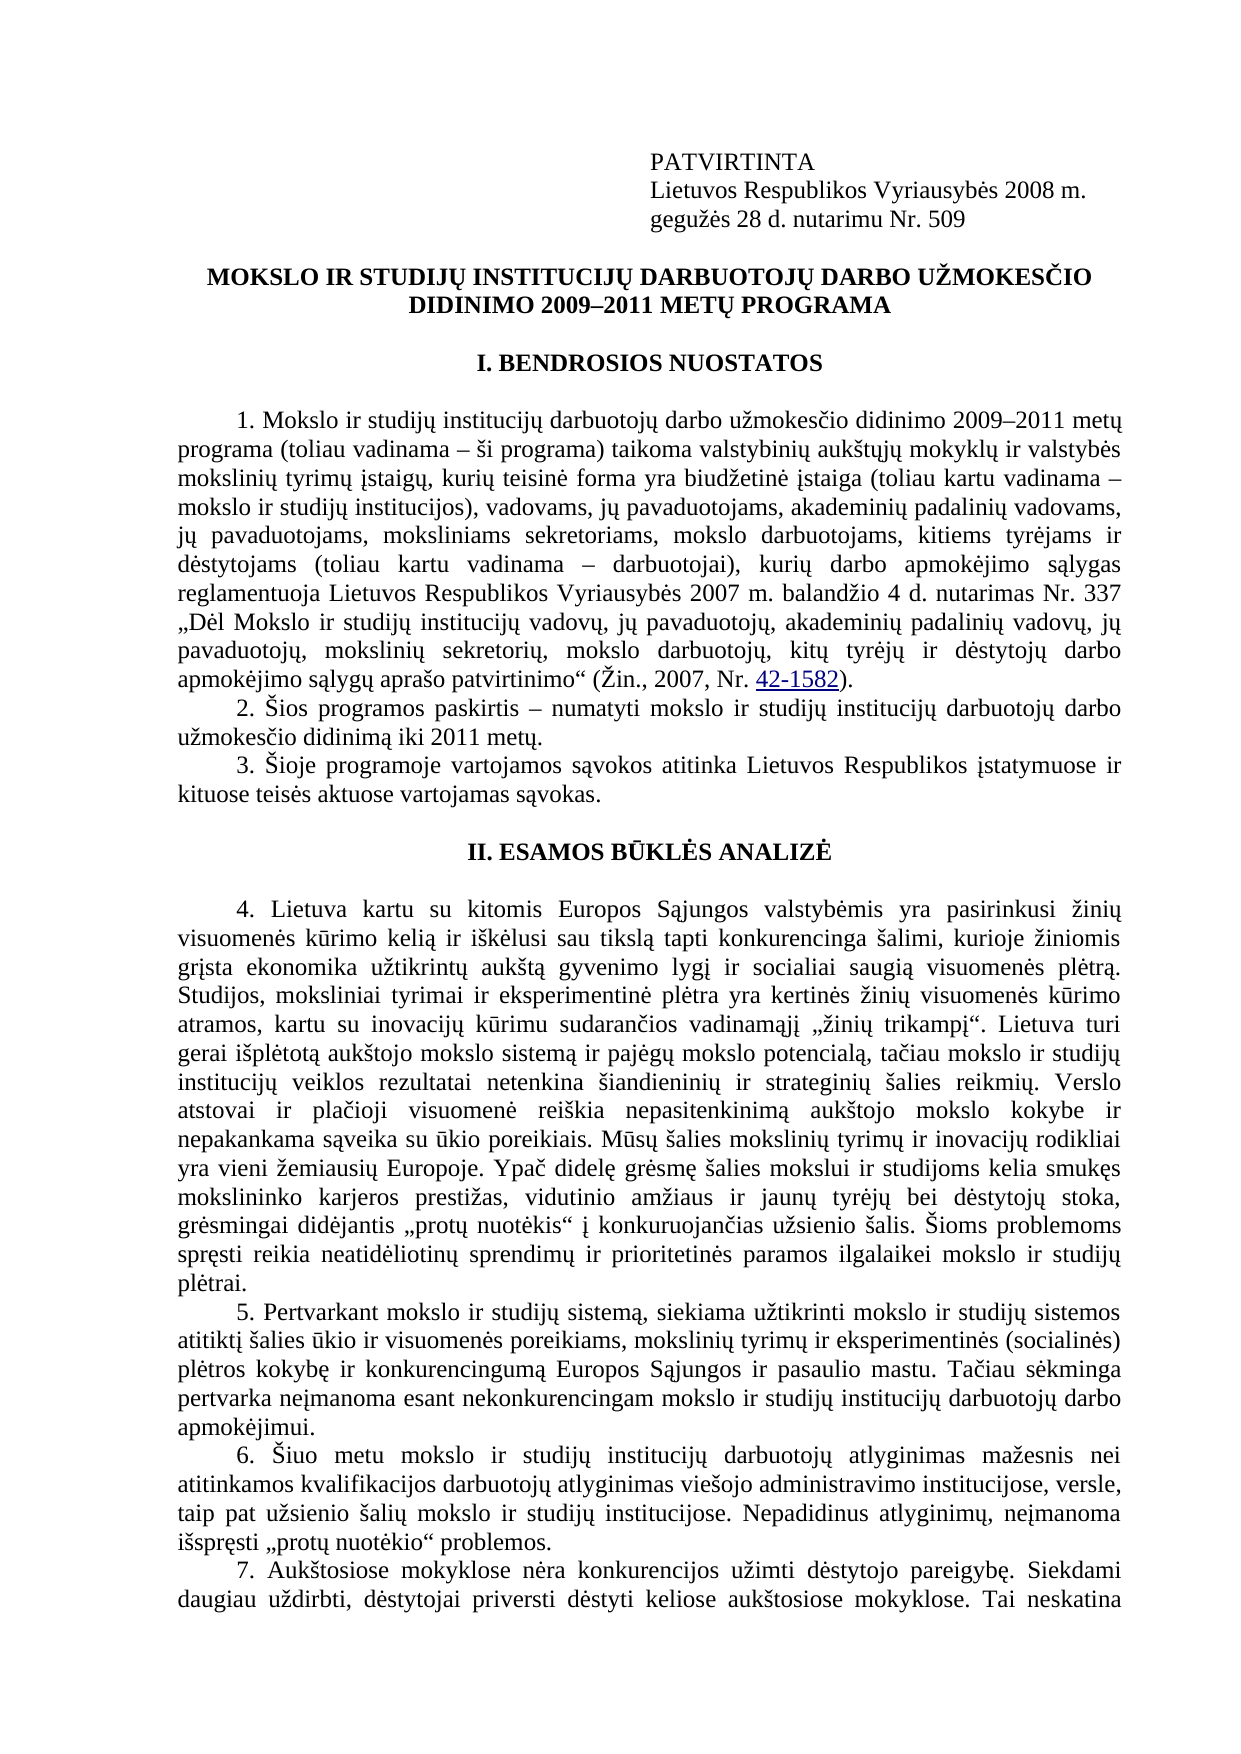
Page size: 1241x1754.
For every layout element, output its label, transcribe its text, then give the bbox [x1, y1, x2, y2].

text 7. Aukštosiose mokyklose nėra konkurencijos užimti dėstytojo pareigybę. Siekdami daugiau uždirbti, dėstytojai priversti dėstyti keliose aukštosiose mokyklose. Tai neskatina [177, 1556, 1122, 1613]
text 2. Šios programos paskirtis – numatyti mokslo ir studijų institucijų darbuotojų darbo užmokesčio didinimą iki 2011 metų. [177, 693, 1122, 751]
text 6. Šiuo metu mokslo ir studijų institucijų darbuotojų atlyginimas mažesnis nei atitinkamos kvalifikacijos darbuotojų atlyginimas viešojo administravimo institucijose, versle, taip pat užsienio šalių mokslo ir studijų institucijose. Nepadidinus atlyginimų, neįmanoma išspręsti „protų nuotėkio“ problemos. [177, 1441, 1122, 1556]
text II. ESAMOS BŪKLĖS ANALIZĖ [177, 837, 1122, 866]
text 3. Šioje programoje vartojamos sąvokos atitinka Lietuvos Respublikos įstatymuose ir kituose teisės aktuose vartojamas sąvokas. [177, 751, 1122, 808]
text 1. Mokslo ir studijų institucijų darbuotojų darbo užmokesčio didinimo 2009–2011 metų programa (toliau vadinama – ši programa) taikoma valstybinių aukštųjų mokyklų ir valstybės mokslinių tyrimų įstaigų, kurių teisinė forma yra biudžetinė įstaiga (toliau kartu vadinama – mokslo ir studijų institucijos), vadovams, jų pavaduotojams, akademinių padalinių vadovams, jų pavaduotojams, moksliniams sekretoriams, mokslo darbuotojams, kitiems tyrėjams ir dėstytojams (toliau kartu vadinama – darbuotojai), kurių darbo apmokėjimo sąlygas reglamentuoja Lietuvos Respublikos Vyriausybės 2007 m. balandžio 4 d. nutarimas Nr. 337 „Dėl Mokslo ir studijų institucijų vadovų, jų pavaduotojų, akademinių padalinių vadovų, jų pavaduotojų, mokslinių sekretorių, mokslo darbuotojų, kitų tyrėjų ir dėstytojų darbo apmokėjimo sąlygų aprašo patvirtinimo“ (Žin., 2007, Nr. 42-1582). [177, 406, 1122, 693]
text 4. Lietuva kartu su kitomis Europos Sąjungos valstybėmis yra pasirinkusi žinių visuomenės kūrimo kelią ir iškėlusi sau tikslą tapti konkurencinga šalimi, kurioje žiniomis grįsta ekonomika užtikrintų aukštą gyvenimo lygį ir socialiai saugią visuomenės plėtrą. Studijos, moksliniai tyrimai ir eksperimentinė plėtra yra kertinės žinių visuomenės kūrimo atramos, kartu su inovacijų kūrimu sudarančios vadinamąjį „žinių trikampį“. Lietuva turi gerai išplėtotą aukštojo mokslo sistemą ir pajėgų mokslo potencialą, tačiau mokslo ir studijų institucijų veiklos rezultatai netenkina šiandieninių ir strateginių šalies reikmių. Verslo atstovai ir plačioji visuomenė reiškia nepasitenkinimą aukštojo mokslo kokybe ir nepakankama sąveika su ūkio poreikiais. Mūsų šalies mokslinių tyrimų ir inovacijų rodikliai yra vieni žemiausių Europoje. Ypač didelę grėsmę šalies mokslui ir studijoms kelia smukęs mokslininko karjeros prestižas, vidutinio amžiaus ir jaunų tyrėjų bei dėstytojų stoka, grėsmingai didėjantis „protų nuotėkis“ į konkuruojančias užsienio šalis. Šioms problemoms spręsti reikia neatidėliotinų sprendimų ir prioritetinės paramos ilgalaikei mokslo ir studijų plėtrai. [177, 894, 1122, 1297]
text MOKSLO IR STUDIJŲ INSTITUCIJŲ DARBUOTOJŲ DARBO UŽMOKESČIO DIDINIMO 2009–2011 METŲ PROGRAMA [177, 262, 1122, 319]
text Lietuvos Respublikos Vyriausybės 2008 m. gegužės 28 d. nutarimu Nr. 509 [650, 176, 1122, 233]
text Patvirtinta [650, 147, 1122, 176]
text I. BENDROSIOS NUOSTATOS [177, 348, 1122, 377]
text 5. Pertvarkant mokslo ir studijų sistemą, siekiama užtikrinti mokslo ir studijų sistemos atitiktį šalies ūkio ir visuomenės poreikiams, mokslinių tyrimų ir eksperimentinės (socialinės) plėtros kokybę ir konkurencingumą Europos Sąjungos ir pasaulio mastu. Tačiau sėkminga pertvarka neįmanoma esant nekonkurencingam mokslo ir studijų institucijų darbuotojų darbo apmokėjimui. [177, 1297, 1122, 1441]
